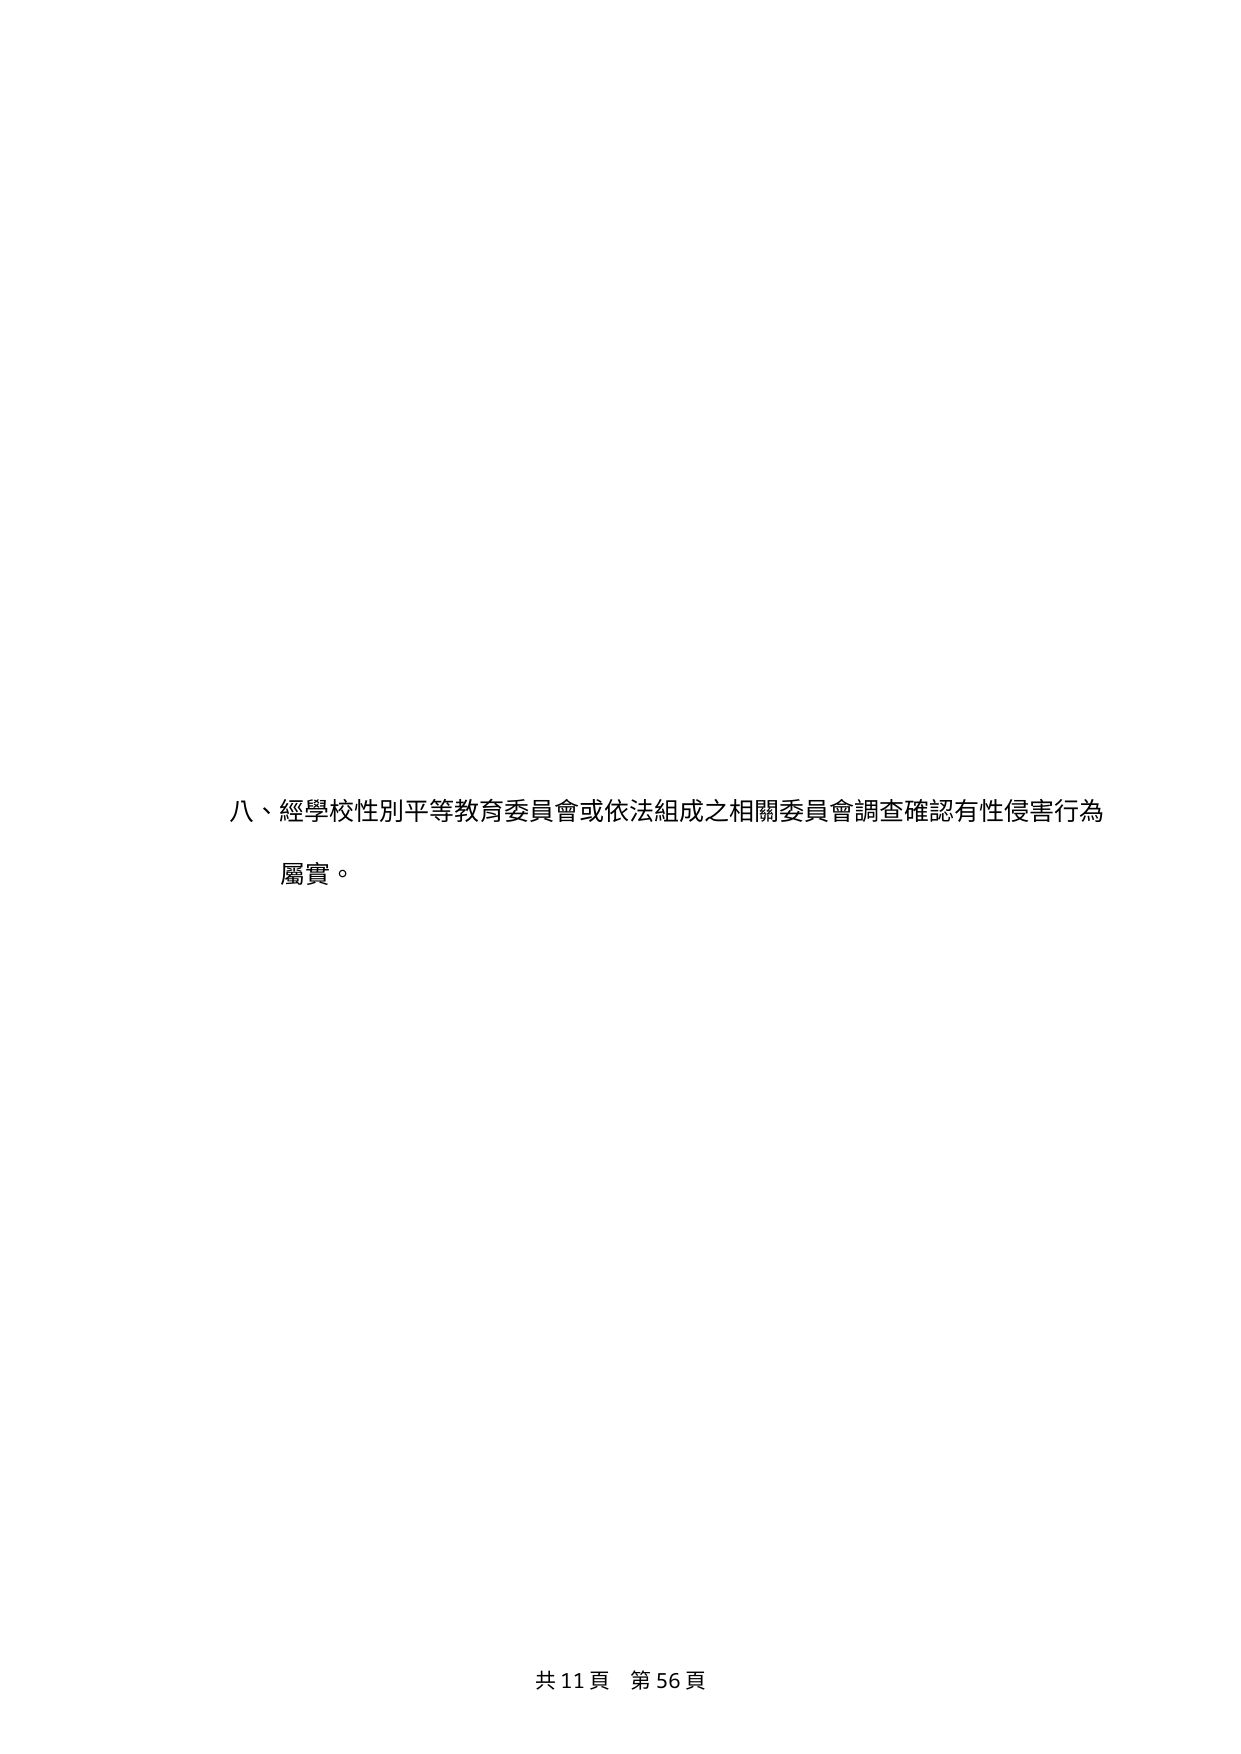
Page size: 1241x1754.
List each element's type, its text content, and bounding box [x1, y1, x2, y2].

text 八、經學校性別平等教育委員會或依法組成之相關委員會調查確認有性侵害行為 屬實。 [229, 768, 1122, 893]
